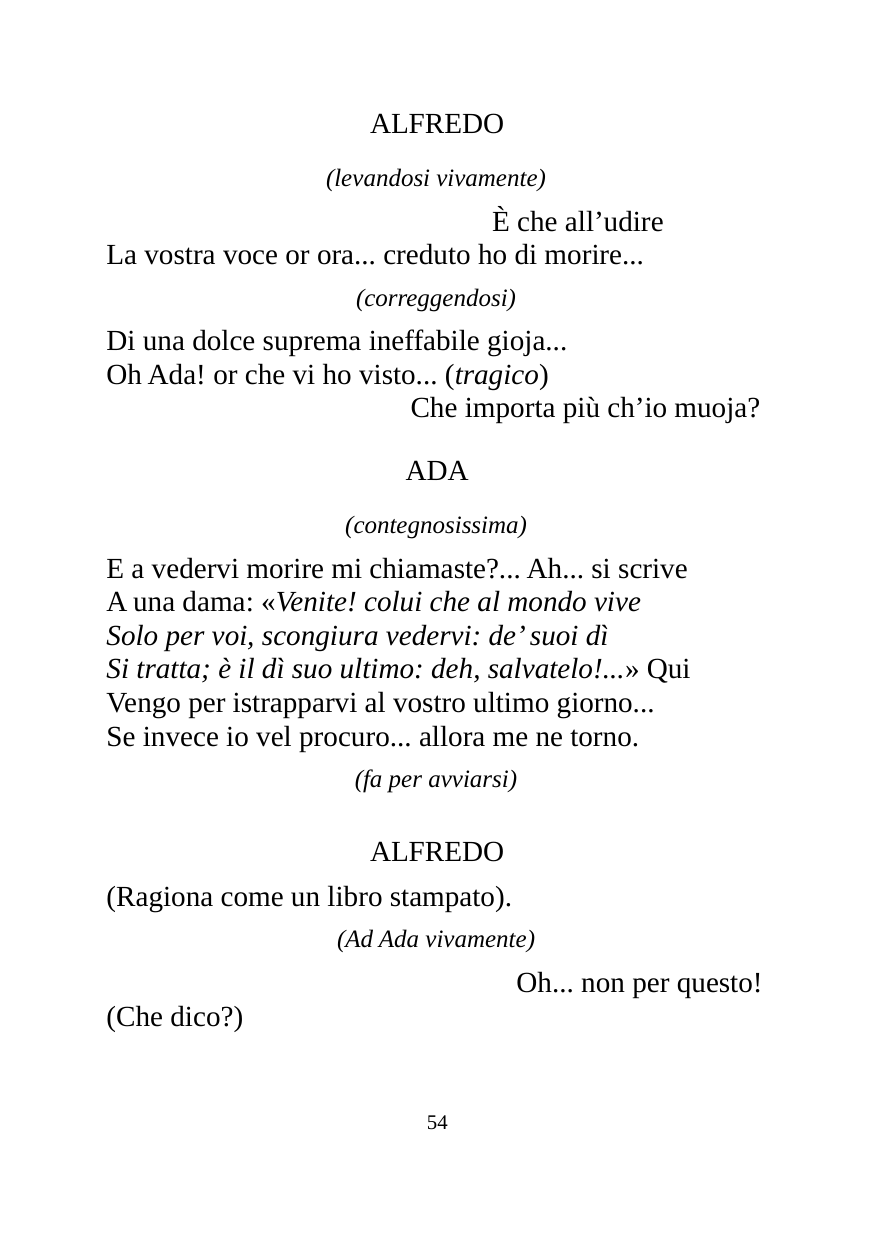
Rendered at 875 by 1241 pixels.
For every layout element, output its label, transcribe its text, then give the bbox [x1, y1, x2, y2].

text È che all’udire [492, 204, 768, 237]
text Di una dolce suprema ineffabile gioja... [106, 323, 768, 357]
text (Ad Ada vivamente) [106, 924, 768, 953]
text (fa per avviarsi) [106, 764, 768, 793]
text ALFREDO [106, 106, 768, 140]
text ADA [106, 453, 768, 487]
text (Ragiona come un libro stampato). [106, 879, 768, 913]
text Si tratta; è il dì suo ultimo: deh, salvatelo!...» Qui [106, 652, 768, 685]
text Se invece io vel procuro... allora me ne torno. [106, 719, 768, 752]
text (Che dico?) [106, 999, 768, 1032]
text Che importa più ch’io muoja? [410, 390, 768, 424]
text (correggendosi) [106, 283, 768, 311]
text Vengo per istrapparvi al vostro ultimo giorno... [106, 685, 768, 719]
text (contegnosissima) [106, 510, 768, 539]
text A una dama: «Venite! colui che al mondo vive [106, 584, 768, 618]
text (levandosi vivamente) [106, 163, 768, 192]
text La vostra voce or ora... creduto ho di morire... [106, 237, 768, 271]
text Oh Ada! or che vi ho visto... (tragico) [106, 357, 768, 390]
text Oh... non per questo! [516, 965, 768, 999]
text ALFREDO [106, 834, 768, 867]
text Solo per voi, scongiura vedervi: de’ suoi dì [106, 618, 768, 652]
text E a vedervi morire mi chiamaste?... Ah... si scrive [106, 551, 768, 584]
